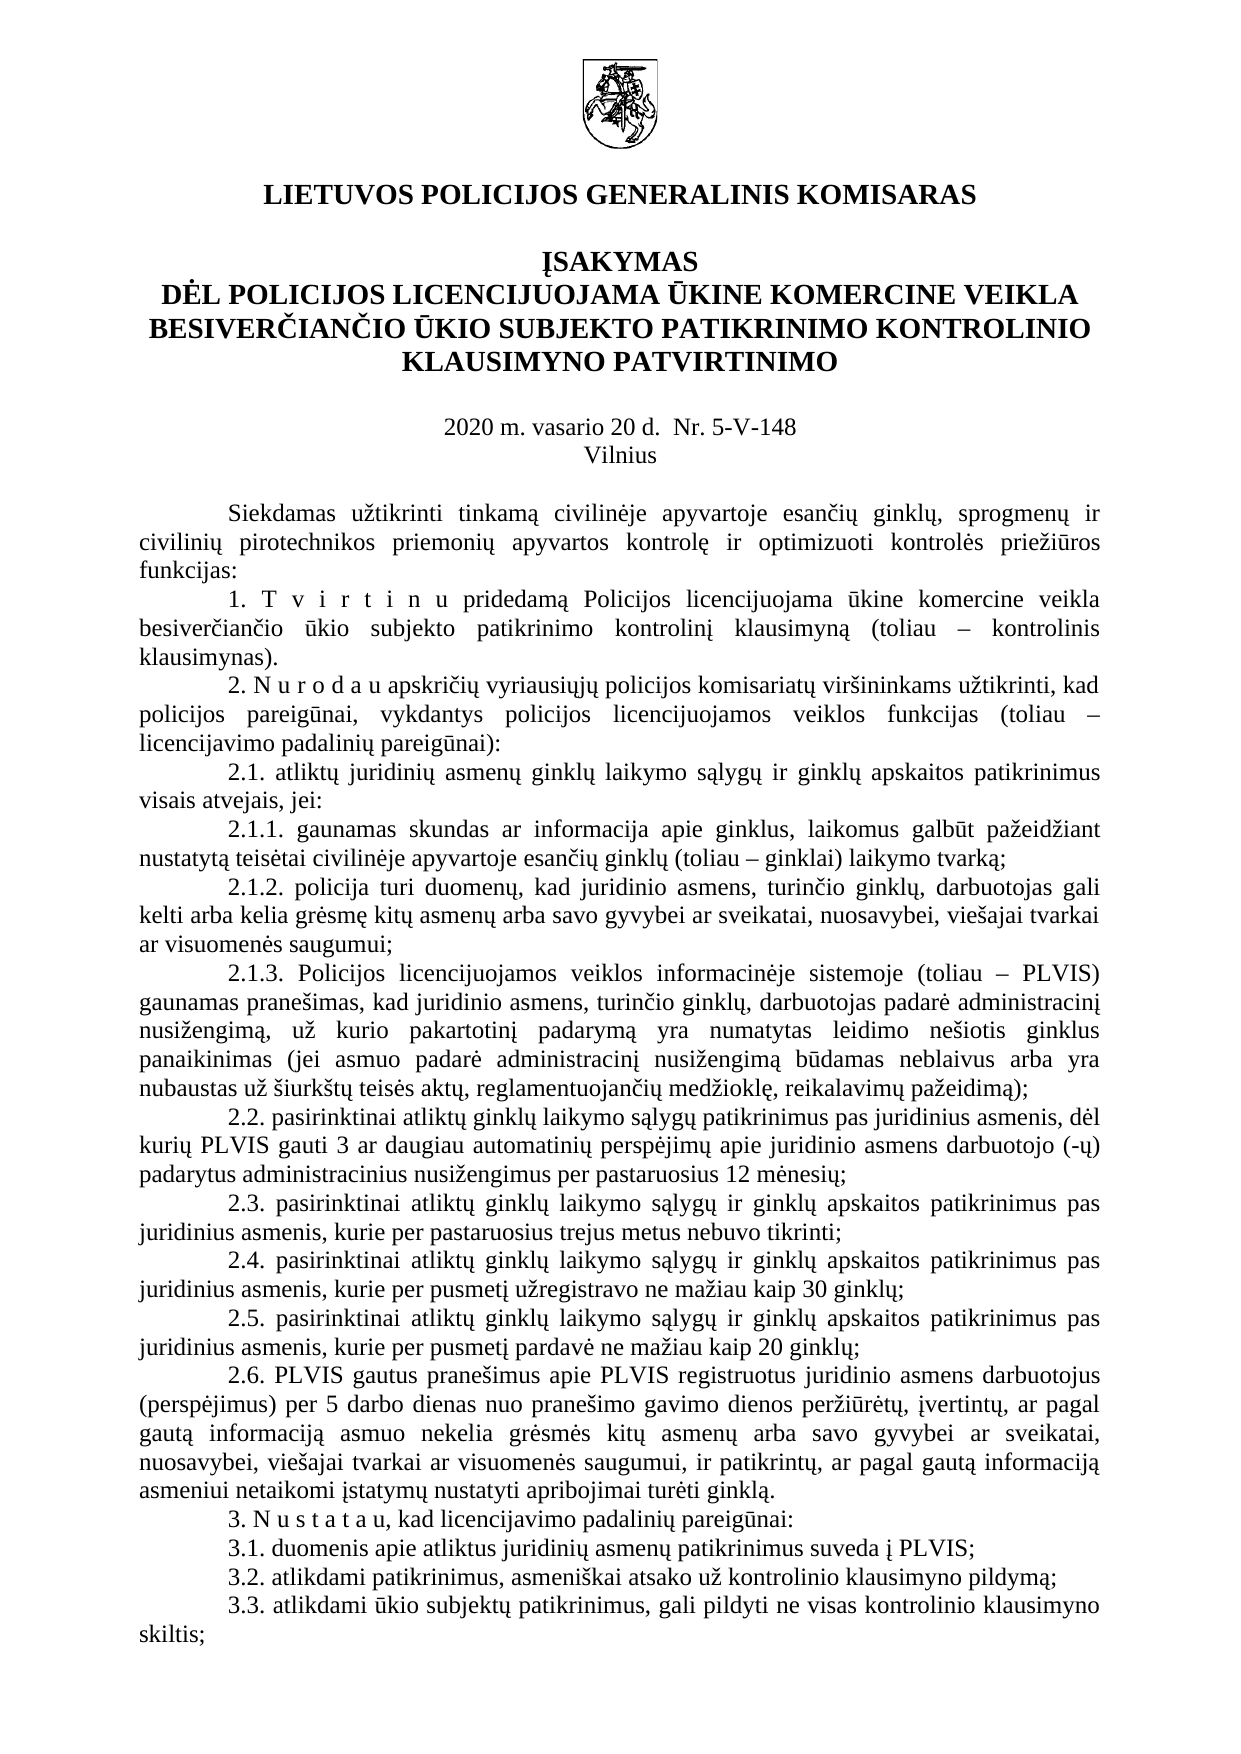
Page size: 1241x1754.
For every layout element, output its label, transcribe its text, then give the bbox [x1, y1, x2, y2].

text 2.1.2. policija turi duomenų, kad juridinio asmens, turinčio ginklų, darbuotojas gali kelti arba kelia grėsmę kitų asmenų arba savo gyvybei ar sveikatai, nuosavybei, viešajai tvarkai ar visuomenės saugumui; [139, 872, 1101, 958]
text 2.1.1. gaunamas skundas ar informacija apie ginklus, laikomus galbūt pažeidžiant nustatytą teisėtai civilinėje apyvartoje esančių ginklų (toliau – ginklai) laikymo tvarką; [139, 814, 1101, 872]
text 2020 m. vasario 20 d. Nr. 5-V-148 [139, 412, 1101, 440]
text 2.1.3. Policijos licencijuojamos veiklos informacinėje sistemoje (toliau – PLVIS) gaunamas pranešimas, kad juridinio asmens, turinčio ginklų, darbuotojas padarė administracinį nusižengimą, už kurio pakartotinį padarymą yra numatytas leidimo nešiotis ginklus panaikinimas (jei asmuo padarė administracinį nusižengimą būdamas neblaivus arba yra nubaustas už šiurkštų teisės aktų, reglamentuojančių medžioklę, reikalavimų pažeidimą); [139, 958, 1101, 1102]
text 2.4. pasirinktinai atliktų ginklų laikymo sąlygų ir ginklų apskaitos patikrinimus pas juridinius asmenis, kurie per pusmetį užregistravo ne mažiau kaip 30 ginklų; [139, 1245, 1101, 1303]
text DĖL POLICIJOS LICENCIJUOJAMA ŪKINE KOMERCINE VEIKLA BESIVERČIANČIO ŪKIO SUBJEKTO PATIKRINIMO KONTROLINIO KLAUSIMYNO PATVIRTINIMO [139, 277, 1101, 378]
text 1. T v i r t i n u pridedamą Policijos licencijuojama ūkine komercine veikla besiverčiančio ūkio subjekto patikrinimo kontrolinį klausimyną (toliau – kontrolinis klausimynas). [139, 584, 1101, 670]
text 2.3. pasirinktinai atliktų ginklų laikymo sąlygų ir ginklų apskaitos patikrinimus pas juridinius asmenis, kurie per pastaruosius trejus metus nebuvo tikrinti; [139, 1188, 1101, 1245]
text 2. N u r o d a u apskričių vyriausiųjų policijos komisariatų viršininkams užtikrinti, kad policijos pareigūnai, vykdantys policijos licencijuojamos veiklos funkcijas (toliau – licencijavimo padalinių pareigūnai): [139, 670, 1101, 757]
text LIETUVOS POLICIJOS GENERALINIS KOMISARAS [139, 177, 1101, 210]
text 3.3. atlikdami ūkio subjektų patikrinimus, gali pildyti ne visas kontrolinio klausimyno skiltis; [139, 1590, 1101, 1648]
text 2.1. atliktų juridinių asmenų ginklų laikymo sąlygų ir ginklų apskaitos patikrinimus visais atvejais, jei: [139, 757, 1101, 814]
text 3.2. atlikdami patikrinimus, asmeniškai atsako už kontrolinio klausimyno pildymą; [139, 1562, 1101, 1590]
text 2.5. pasirinktinai atliktų ginklų laikymo sąlygų ir ginklų apskaitos patikrinimus pas juridinius asmenis, kurie per pusmetį pardavė ne mažiau kaip 20 ginklų; [139, 1303, 1101, 1360]
text Siekdamas užtikrinti tinkamą civilinėje apyvartoje esančių ginklų, sprogmenų ir civilinių pirotechnikos priemonių apyvartos kontrolę ir optimizuoti kontrolės priežiūros funkcijas: [139, 498, 1101, 584]
text 2.6. PLVIS gautus pranešimus apie PLVIS registruotus juridinio asmens darbuotojus (perspėjimus) per 5 darbo dienas nuo pranešimo gavimo dienos peržiūrėtų, įvertintų, ar pagal gautą informaciją asmuo nekelia grėsmės kitų asmenų arba savo gyvybei ar sveikatai, nuosavybei, viešajai tvarkai ar visuomenės saugumui, ir patikrintų, ar pagal gautą informaciją asmeniui netaikomi įstatymų nustatyti apribojimai turėti ginklą. [139, 1360, 1101, 1504]
text 3.1. duomenis apie atliktus juridinių asmenų patikrinimus suveda į PLVIS; [139, 1533, 1101, 1562]
text ĮSAKYMAS [139, 244, 1101, 277]
text 2.2. pasirinktinai atliktų ginklų laikymo sąlygų patikrinimus pas juridinius asmenis, dėl kurių PLVIS gauti 3 ar daugiau automatinių perspėjimų apie juridinio asmens darbuotojo (-ų) padarytus administracinius nusižengimus per pastaruosius 12 mėnesių; [139, 1102, 1101, 1188]
text Vilnius [139, 440, 1101, 469]
text 3. N u s t a t a u, kad licencijavimo padalinių pareigūnai: [139, 1504, 1101, 1533]
